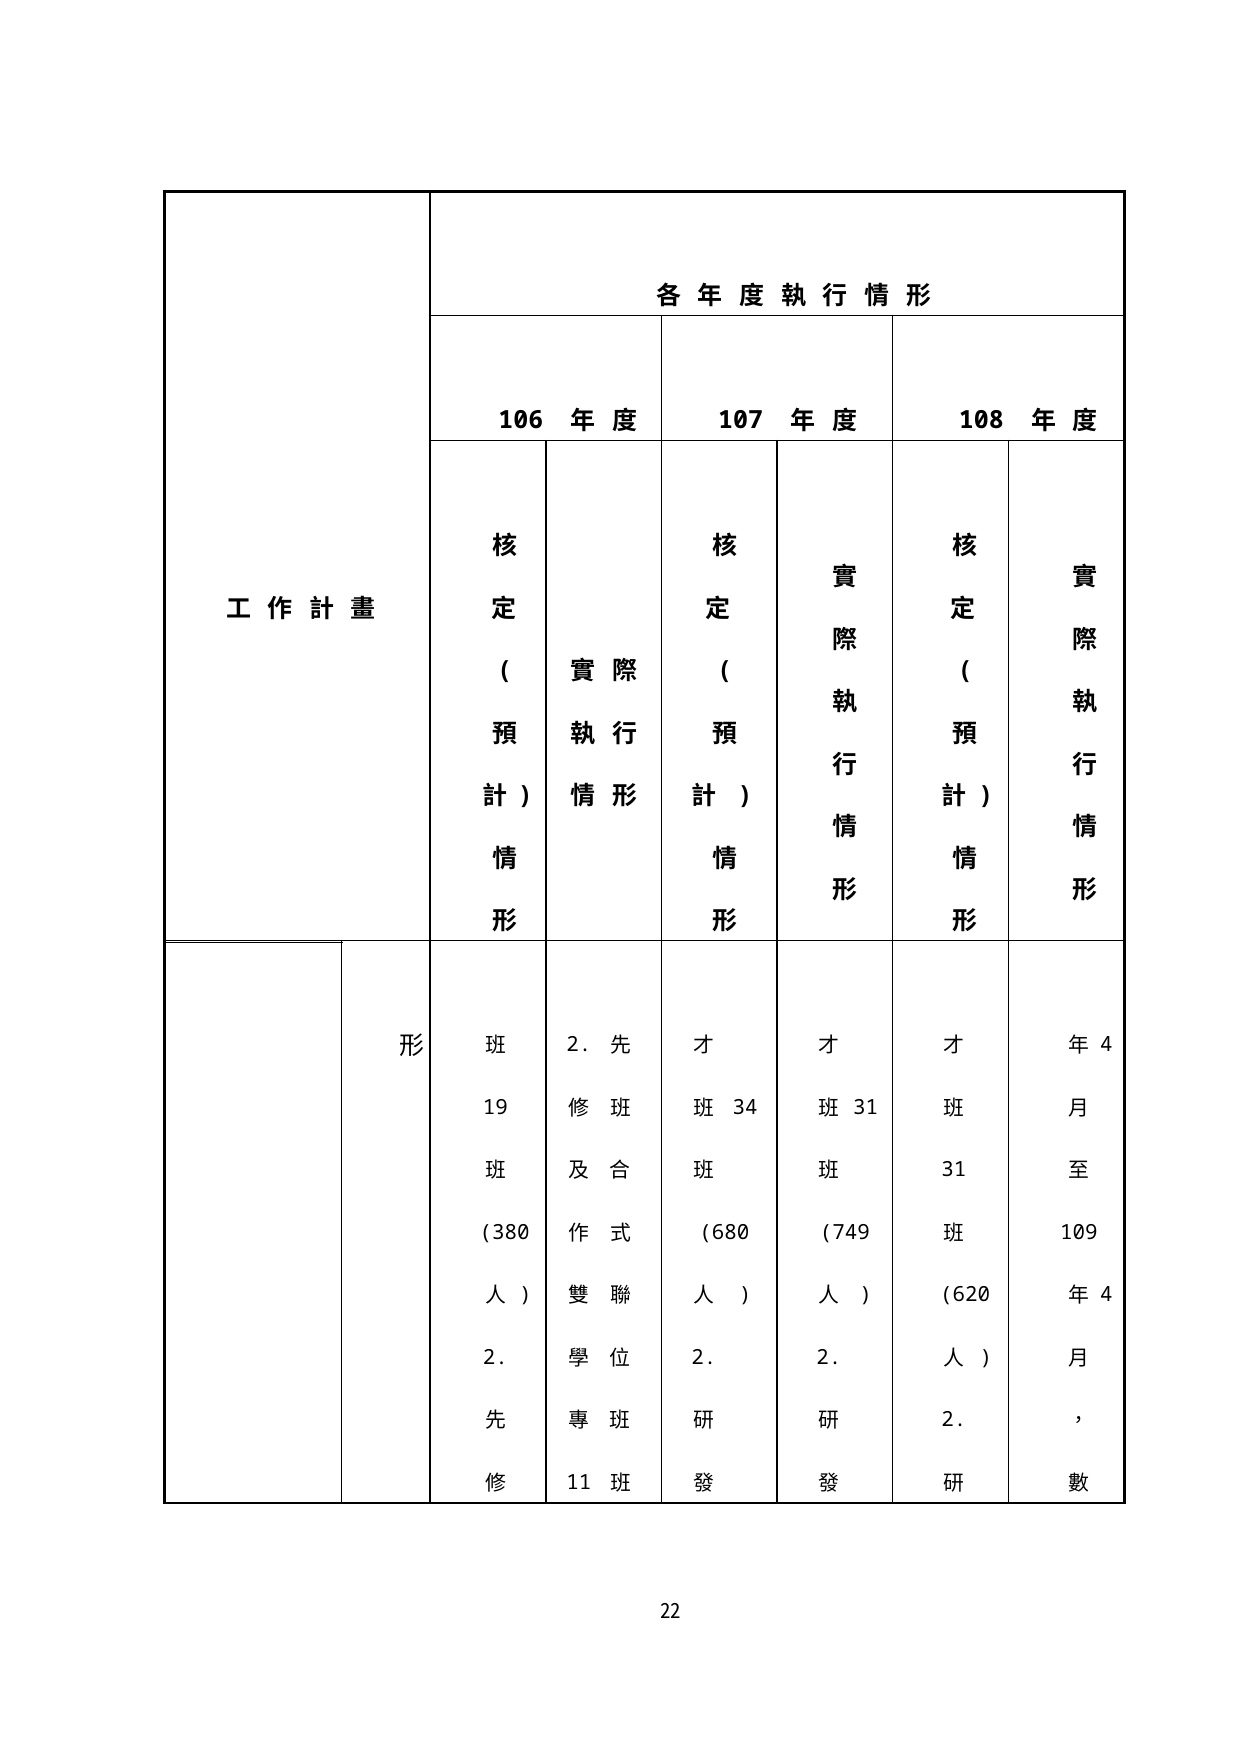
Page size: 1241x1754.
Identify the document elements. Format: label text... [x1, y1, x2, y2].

table_cell 才班34班(680人) 2.研發 [662, 941, 776, 1502]
table_cell 實際執行情形 [778, 441, 892, 939]
table_cell 班19班(380人) 2.先修 [431, 941, 545, 1502]
table_cell 核定(預計)情形 [893, 441, 1008, 939]
table_cell 形 [342, 941, 429, 1502]
table_cell 核定(預計)情形 [431, 441, 545, 939]
table_cell 才班31班(749人) 2.研發 [778, 941, 892, 1502]
table_cell 106年度 [431, 316, 661, 439]
table_cell 才班31班(620人) 2.研 [893, 941, 1008, 1502]
table_cell 實際執行情形 [547, 441, 661, 939]
table_header 工作計畫 [166, 193, 429, 939]
table_cell 核定(預計)情形 [662, 441, 776, 939]
table_header 各年度執行情形 [431, 193, 1123, 314]
table_cell 實際執行情形 [1009, 441, 1123, 939]
table_cell 2.先修班及合作式雙聯學位專班11班 [547, 941, 661, 1502]
table_cell 107年度 [662, 316, 892, 439]
table_cell 108年度 [893, 316, 1123, 439]
table_cell 年4月至109年4月，數 [1009, 941, 1123, 1502]
table_cell [166, 943, 341, 1502]
